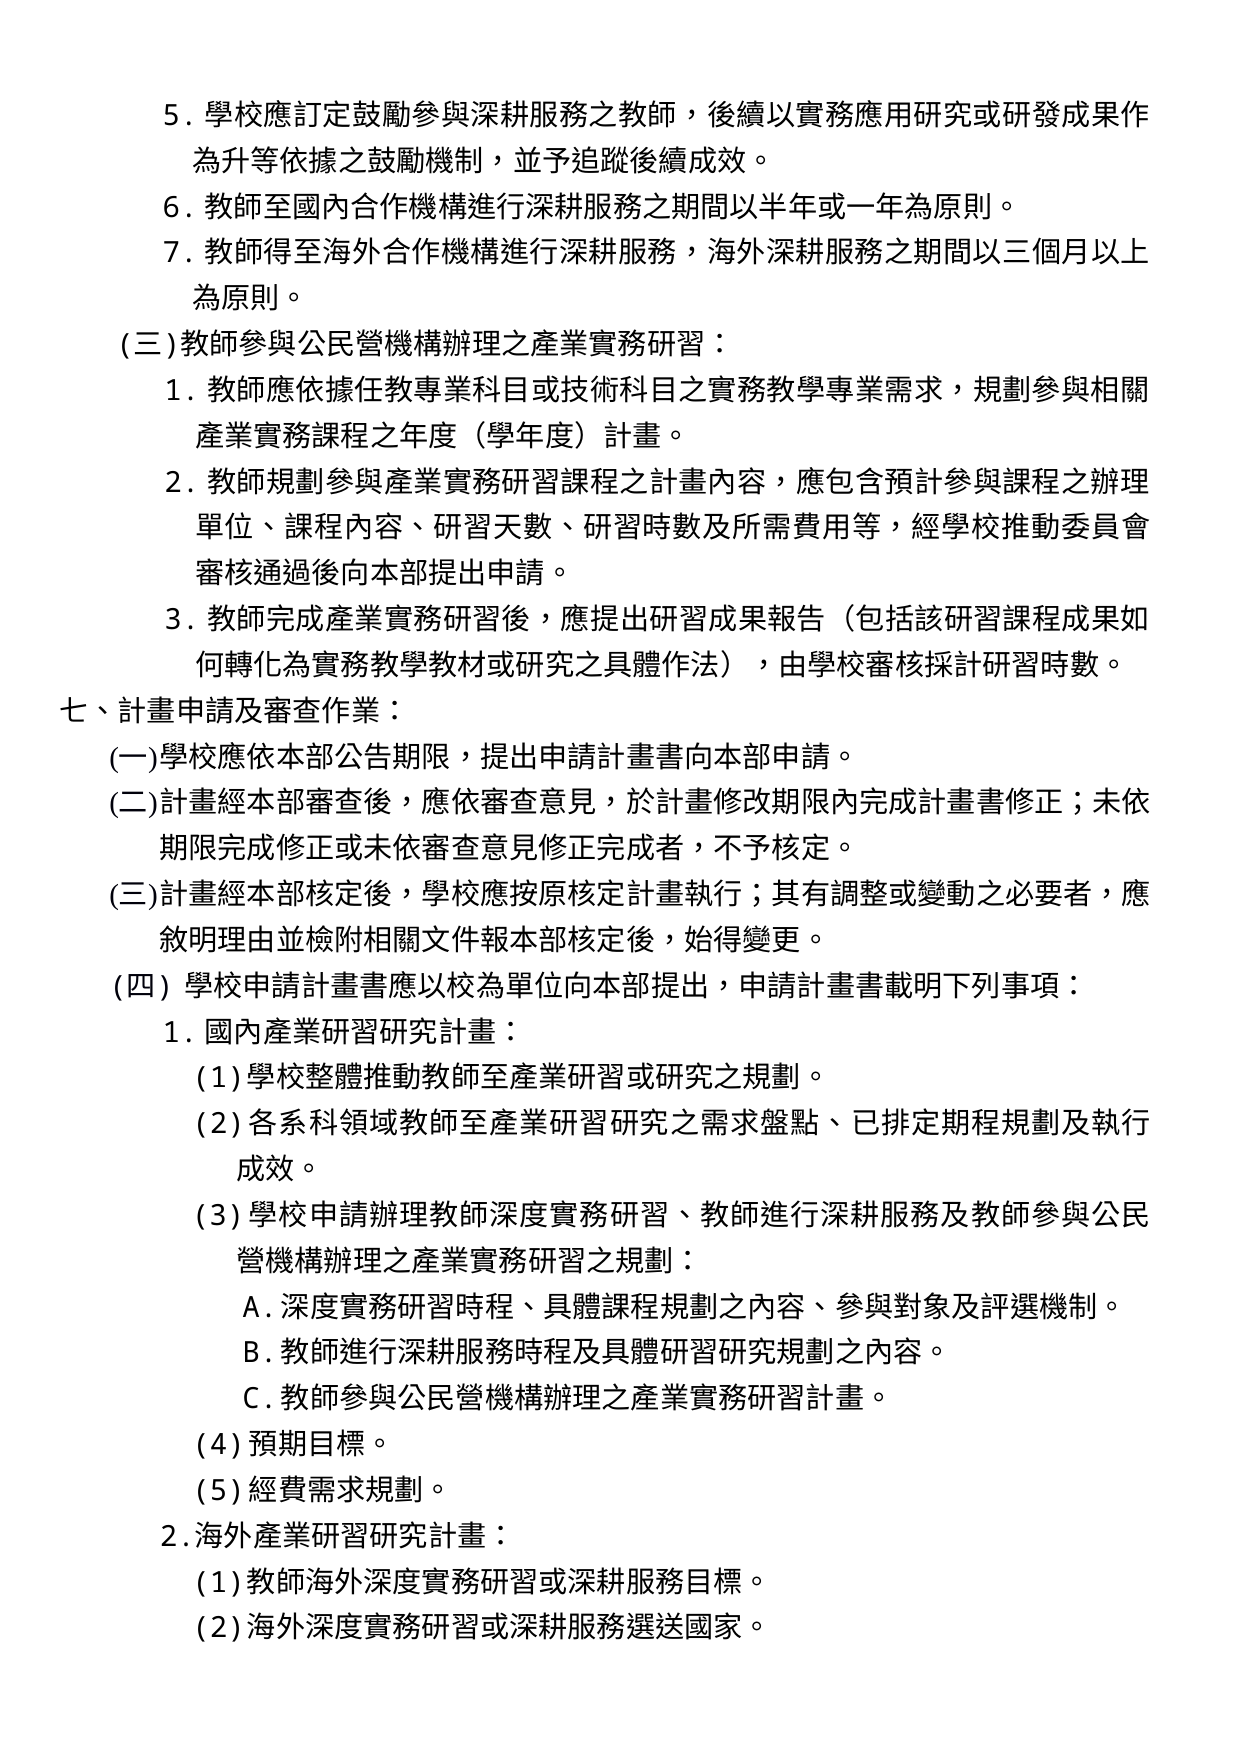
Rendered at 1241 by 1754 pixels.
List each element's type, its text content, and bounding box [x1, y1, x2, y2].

list 預期目標。 [192, 1418, 1152, 1464]
text 七、計畫申請及審查作業： [59, 684, 1152, 730]
list 計畫經本部核定後，學校應按原核定計畫執行；其有調整或變動之必要者，應敘明理由並檢附相關文件報本部核定後，始得變更。 [109, 868, 1152, 959]
list 海外深度實務研習或深耕服務選送國家。 [192, 1601, 1152, 1647]
list 國內產業研習研究計畫： [162, 1005, 1152, 1051]
list (三)教師參與公民營機構辦理之產業實務研習： [116, 318, 1152, 364]
list 學校整體推動教師至產業研習或研究之規劃。 [192, 1051, 1152, 1097]
list 計畫經本部審查後，應依審查意見，於計畫修改期限內完成計畫書修正；未依期限完成修正或未依審查意見修正完成者，不予核定。 [109, 776, 1152, 868]
list 深度實務研習時程、具體課程規劃之內容、參與對象及評選機制。 [242, 1280, 1152, 1326]
list 教師規劃參與產業實務研習課程之計畫內容，應包含預計參與課程之辦理單位、課程內容、研習天數、研習時數及所需費用等，經學校推動委員會審核通過後向本部提出申請。 [164, 455, 1152, 593]
list 教師海外深度實務研習或深耕服務目標。 [192, 1555, 1152, 1601]
list 學校應訂定鼓勵參與深耕服務之教師，後續以實務應用研究或研發成果作為升等依據之鼓勵機制，並予追蹤後續成效。 [162, 89, 1152, 180]
list 學校申請辦理教師深度實務研習、教師進行深耕服務及教師參與公民營機構辦理之產業實務研習之規劃： [192, 1189, 1152, 1280]
list 教師進行深耕服務時程及具體研習研究規劃之內容。 [242, 1326, 1152, 1372]
list 教師完成產業實務研習後，應提出研習成果報告（包括該研習課程成果如何轉化為實務教學教材或研究之具體作法），由學校審核採計研習時數。 [164, 593, 1152, 684]
list 2.海外產業研習研究計畫： [159, 1509, 1152, 1555]
list 經費需求規劃。 [192, 1464, 1152, 1509]
list 教師應依據任教專業科目或技術科目之實務教學專業需求，規劃參與相關產業實務課程之年度（學年度）計畫。 [164, 364, 1152, 455]
list 各系科領域教師至產業研習研究之需求盤點、已排定期程規劃及執行成效。 [192, 1097, 1152, 1189]
list 學校申請計畫書應以校為單位向本部提出，申請計畫書載明下列事項： [109, 959, 1152, 1005]
list 教師至國內合作機構進行深耕服務之期間以半年或一年為原則。 [162, 180, 1152, 226]
list 教師得至海外合作機構進行深耕服務，海外深耕服務之期間以三個月以上為原則。 [162, 226, 1152, 318]
list 教師參與公民營機構辦理之產業實務研習計畫。 [242, 1372, 1152, 1418]
list 學校應依本部公告期限，提出申請計畫書向本部申請。 [109, 730, 1152, 776]
